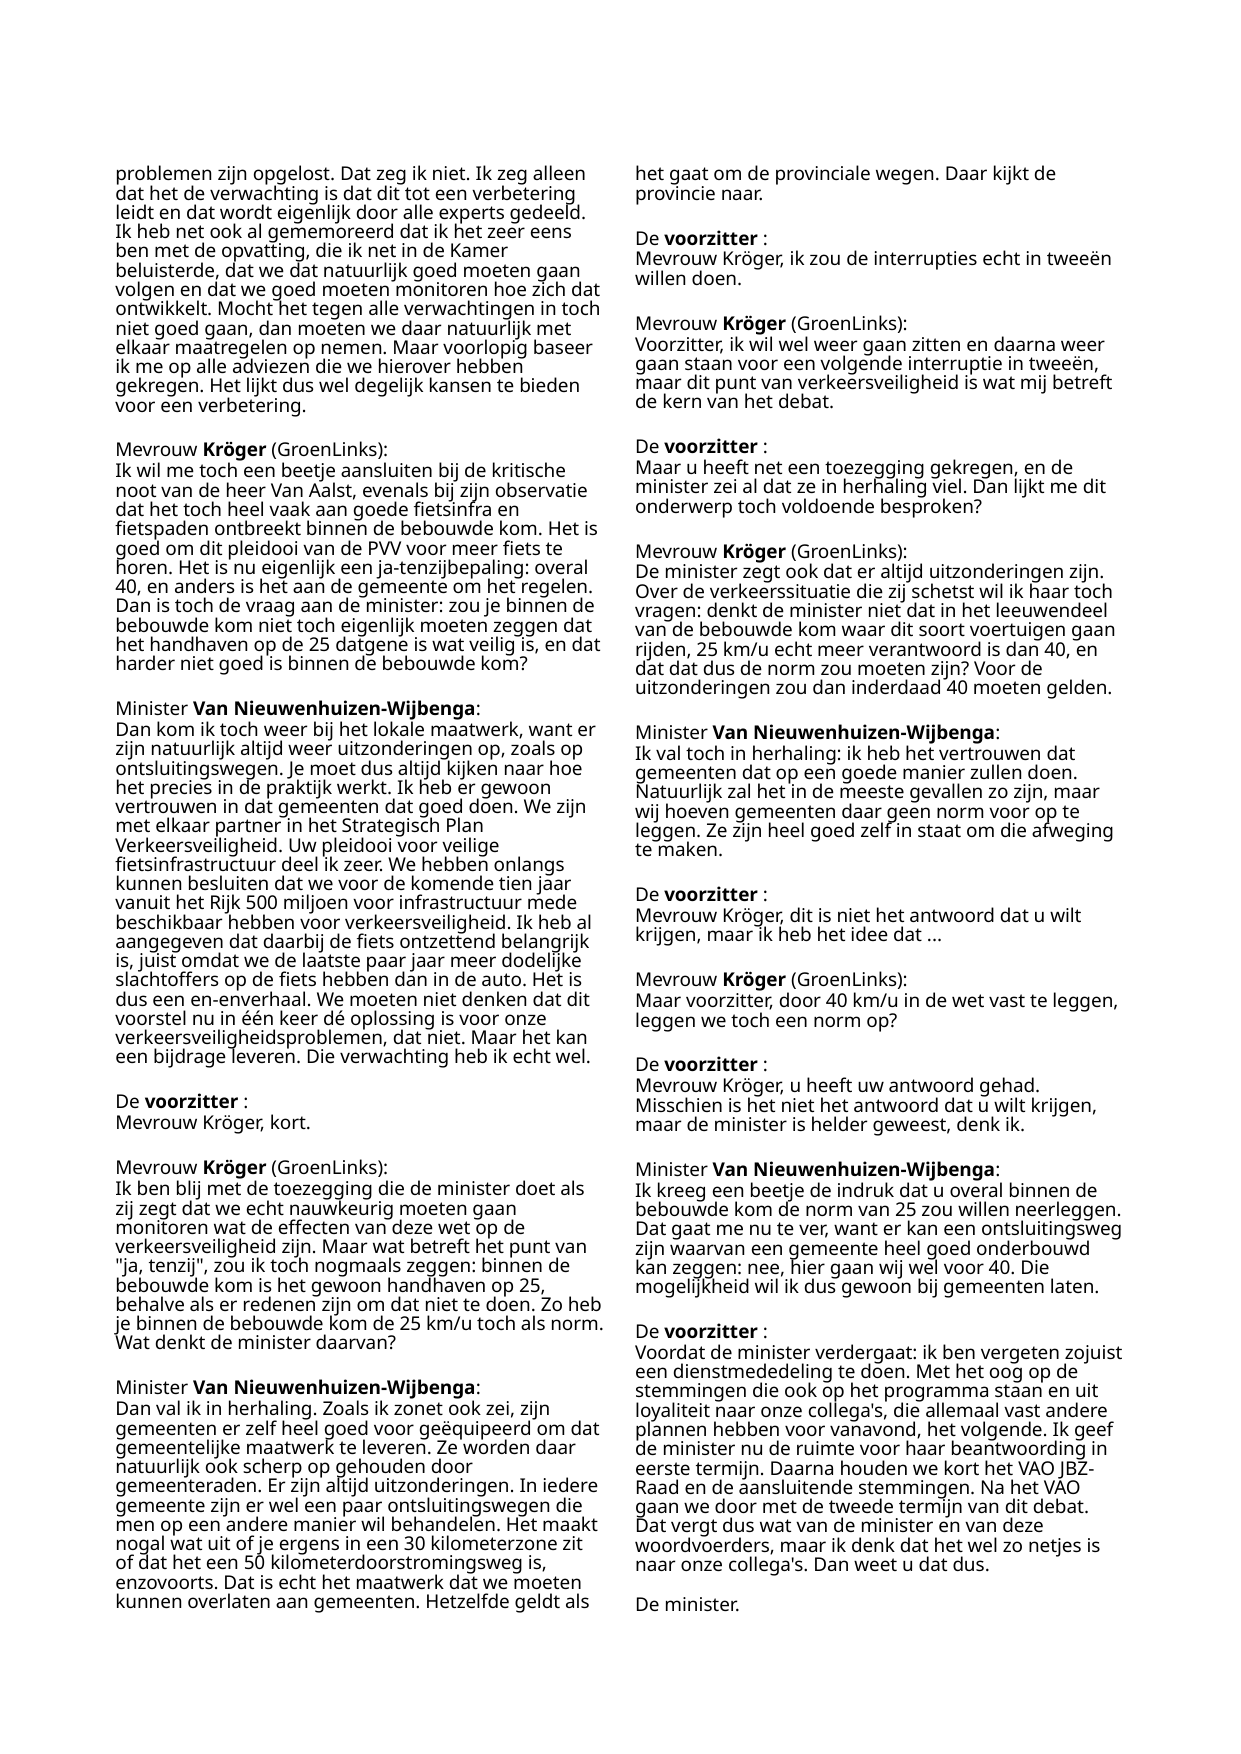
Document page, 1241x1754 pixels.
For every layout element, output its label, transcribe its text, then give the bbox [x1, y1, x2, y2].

text Mevrouw Kröger (GroenLinks): [115, 437, 605, 462]
text het gaat om de provinciale wegen. Daar kijkt de provincie naar. [635, 165, 1125, 204]
text problemen zijn opgelost. Dat zeg ik niet. Ik zeg alleen dat het de verwachting is dat dit tot een verbetering leidt en dat wordt eigenlijk door alle experts gedeeld. Ik heb net ook al gememoreerd dat ik het zeer eens ben met de opvatting, die ik net in de Kamer beluisterde, dat we dat natuurlijk goed moeten gaan volgen en dat we goed moeten monitoren hoe zich dat ontwikkelt. Mocht het tegen alle verwachtingen in toch niet goed gaan, dan moeten we daar natuurlijk met elkaar maatregelen op nemen. Maar voorlopig baseer ik me op alle adviezen die we hierover hebben gekregen. Het lijkt dus wel degelijk kansen te bieden voor een verbetering. [115, 165, 605, 416]
text De minister. [635, 1596, 1125, 1615]
text Mevrouw Kröger, dit is niet het antwoord dat u wilt krijgen, maar ik heb het idee dat ... [635, 907, 1125, 946]
text Mevrouw Kröger (GroenLinks): [115, 1154, 605, 1180]
text Ik wil me toch een beetje aansluiten bij de kritische noot van de heer Van Aalst, evenals bij zijn observatie dat het toch heel vaak aan goede fietsinfra en fietspaden ontbreekt binnen de bebouwde kom. Het is goed om dit pleidooi van de PVV voor meer fiets te horen. Het is nu eigenlijk een ja-tenzijbepaling: overal 40, en anders is het aan de gemeente om het regelen. Dan is toch de vraag aan de minister: zou je binnen de bebouwde kom niet toch eigenlijk moeten zeggen dat het handhaven op de 25 datgene is wat veilig is, en dat harder niet goed is binnen de bebouwde kom? [115, 462, 605, 674]
text Mevrouw Kröger, kort. [115, 1114, 605, 1134]
text Maar u heeft net een toezegging gekregen, en de minister zei al dat ze in herhaling viel. Dan lijkt me dit onderwerp toch voldoende besproken? [635, 459, 1125, 517]
text De voorzitter : [635, 433, 1125, 459]
text Minister Van Nieuwenhuizen-Wijbenga: [635, 1156, 1125, 1182]
text Mevrouw Kröger, ik zou de interrupties echt in tweeën willen doen. [635, 250, 1125, 289]
text Mevrouw Kröger (GroenLinks): [635, 967, 1125, 992]
text Voorzitter, ik wil wel weer gaan zitten en daarna weer gaan staan voor een volgende interruptie in tweeën, maar dit punt van verkeersveiligheid is wat mij betreft de kern van het debat. [635, 336, 1125, 413]
text Dan kom ik toch weer bij het lokale maatwerk, want er zijn natuurlijk altijd weer uitzonderingen op, zoals op ontsluitingswegen. Je moet dus altijd kijken naar hoe het precies in de praktijk werkt. Ik heb er gewoon vertrouwen in dat gemeenten dat goed doen. We zijn met elkaar partner in het Strategisch Plan Verkeersveiligheid. Uw pleidooi voor veilige fietsinfrastructuur deel ik zeer. We hebben onlangs kunnen besluiten dat we voor de komende tien jaar vanuit het Rijk 500 miljoen voor infrastructuur mede beschikbaar hebben voor verkeersveiligheid. Ik heb al aangegeven dat daarbij de fiets ontzettend belangrijk is, juist omdat we de laatste paar jaar meer dodelijke slachtoffers op de fiets hebben dan in de auto. Het is dus een en-enverhaal. We moeten niet denken dat dit voorstel nu in één keer dé oplossing is voor onze verkeersveiligheidsproblemen, dat niet. Maar het kan een bijdrage leveren. Die verwachting heb ik echt wel. [115, 721, 605, 1068]
text De voorzitter : [635, 1318, 1125, 1344]
text De minister zegt ook dat er altijd uitzonderingen zijn. Over de verkeerssituatie die zij schetst wil ik haar toch vragen: denkt de minister niet dat in het leeuwendeel van de bebouwde kom waar dit soort voertuigen gaan rijden, 25 km/u echt meer verantwoord is dan 40, en dat dat dus de norm zou moeten zijn? Voor de uitzonderingen zou dan inderdaad 40 moeten gelden. [635, 563, 1125, 698]
text Mevrouw Kröger, u heeft uw antwoord gehad. Misschien is het niet het antwoord dat u wilt krijgen, maar de minister is helder geweest, denk ik. [635, 1077, 1125, 1135]
text Ik kreeg een beetje de indruk dat u overal binnen de bebouwde kom de norm van 25 zou willen neerleggen. Dat gaat me nu te ver, want er kan een ontsluitingsweg zijn waarvan een gemeente heel goed onderbouwd kan zeggen: nee, hier gaan wij wel voor 40. Die mogelijkheid wil ik dus gewoon bij gemeenten laten. [635, 1182, 1125, 1297]
text De voorzitter : [635, 225, 1125, 250]
text Maar voorzitter, door 40 km/u in de wet vast te leggen, leggen we toch een norm op? [635, 992, 1125, 1031]
text De voorzitter : [115, 1089, 605, 1114]
text Ik ben blij met de toezegging die de minister doet als zij zegt dat we echt nauwkeurig moeten gaan monitoren wat de effecten van deze wet op de verkeersveiligheid zijn. Maar wat betreft het punt van "ja, tenzij", zou ik toch nogmaals zeggen: binnen de bebouwde kom is het gewoon handhaven op 25, behalve als er redenen zijn om dat niet te doen. Zo heb je binnen de bebouwde kom de 25 km/u toch als norm. Wat denkt de minister daarvan? [115, 1180, 605, 1354]
text Mevrouw Kröger (GroenLinks): [635, 538, 1125, 563]
text Dan val ik in herhaling. Zoals ik zonet ook zei, zijn gemeenten er zelf heel goed voor geëquipeerd om dat gemeentelijke maatwerk te leveren. Ze worden daar natuurlijk ook scherp op gehouden door gemeenteraden. Er zijn altijd uitzonderingen. In iedere gemeente zijn er wel een paar ontsluitingswegen die men op een andere manier wil behandelen. Het maakt nogal wat uit of je ergens in een 30 kilometerzone zit of dat het een 50 kilometerdoorstromingsweg is, enzovoorts. Dat is echt het maatwerk dat we moeten kunnen overlaten aan gemeenten. Hetzelfde geldt als [115, 1400, 605, 1612]
text De voorzitter : [635, 881, 1125, 907]
text Minister Van Nieuwenhuizen-Wijbenga: [635, 719, 1125, 745]
text Ik val toch in herhaling: ik heb het vertrouwen dat gemeenten dat op een goede manier zullen doen. Natuurlijk zal het in de meeste gevallen zo zijn, maar wij hoeven gemeenten daar geen norm voor op te leggen. Ze zijn heel goed zelf in staat om die afweging te maken. [635, 745, 1125, 861]
text Mevrouw Kröger (GroenLinks): [635, 310, 1125, 336]
text Minister Van Nieuwenhuizen-Wijbenga: [115, 1374, 605, 1400]
text Voordat de minister verdergaat: ik ben vergeten zojuist een dienstmededeling te doen. Met het oog op de stemmingen die ook op het programma staan en uit loyaliteit naar onze collega's, die allemaal vast andere plannen hebben voor vanavond, het volgende. Ik geef de minister nu de ruimte voor haar beantwoording in eerste termijn. Daarna houden we kort het VAO JBZ-Raad en de aansluitende stemmingen. Na het VAO gaan we door met de tweede termijn van dit debat. Dat vergt dus wat van de minister en van deze woordvoerders, maar ik denk dat het wel zo netjes is naar onze collega's. Dan weet u dat dus. [635, 1344, 1125, 1575]
text De voorzitter : [635, 1052, 1125, 1077]
text Minister Van Nieuwenhuizen-Wijbenga: [115, 695, 605, 721]
